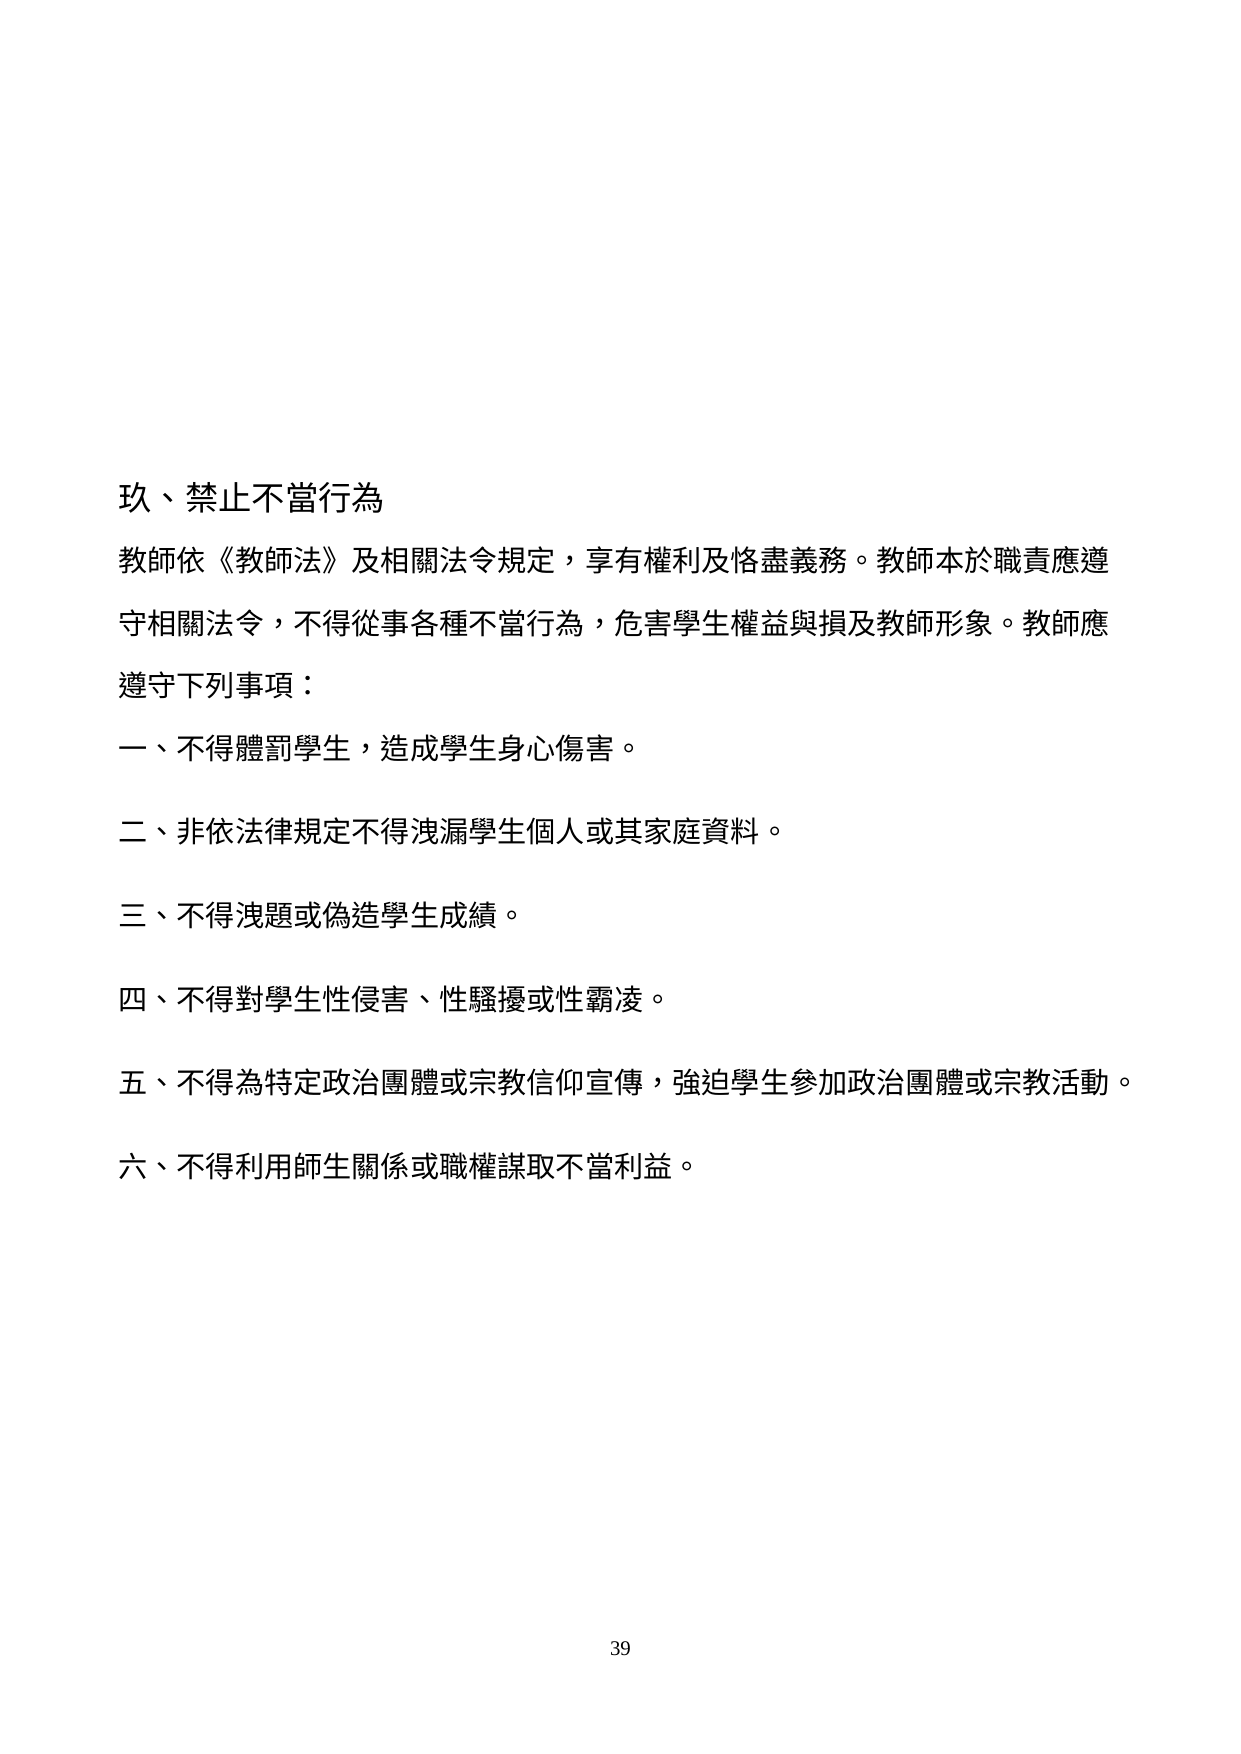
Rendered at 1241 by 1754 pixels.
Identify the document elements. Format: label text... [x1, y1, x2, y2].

text 二、非依法律規定不得洩漏學生個人或其家庭資料。 [118, 788, 1122, 851]
text 三、不得洩題或偽造學生成績。 [118, 872, 1122, 934]
text 五、不得為特定政治團體或宗教信仰宣傳，強迫學生參加政治團體或宗教活動。 [118, 1039, 1122, 1102]
text 六、不得利用師生關係或職權謀取不當利益。 [118, 1123, 1122, 1185]
text 四、不得對學生性侵害、性騷擾或性霸凌。 [118, 956, 1122, 1018]
text 玖、禁止不當行為 [118, 455, 1122, 517]
text 教師依《教師法》及相關法令規定，享有權利及恪盡義務。教師本於職責應遵守相關法令，不得從事各種不當行為，危害學生權益與損及教師形象。教師應遵守下列事項： [118, 517, 1122, 705]
text 一、不得體罰學生，造成學生身心傷害。 [118, 705, 1122, 767]
